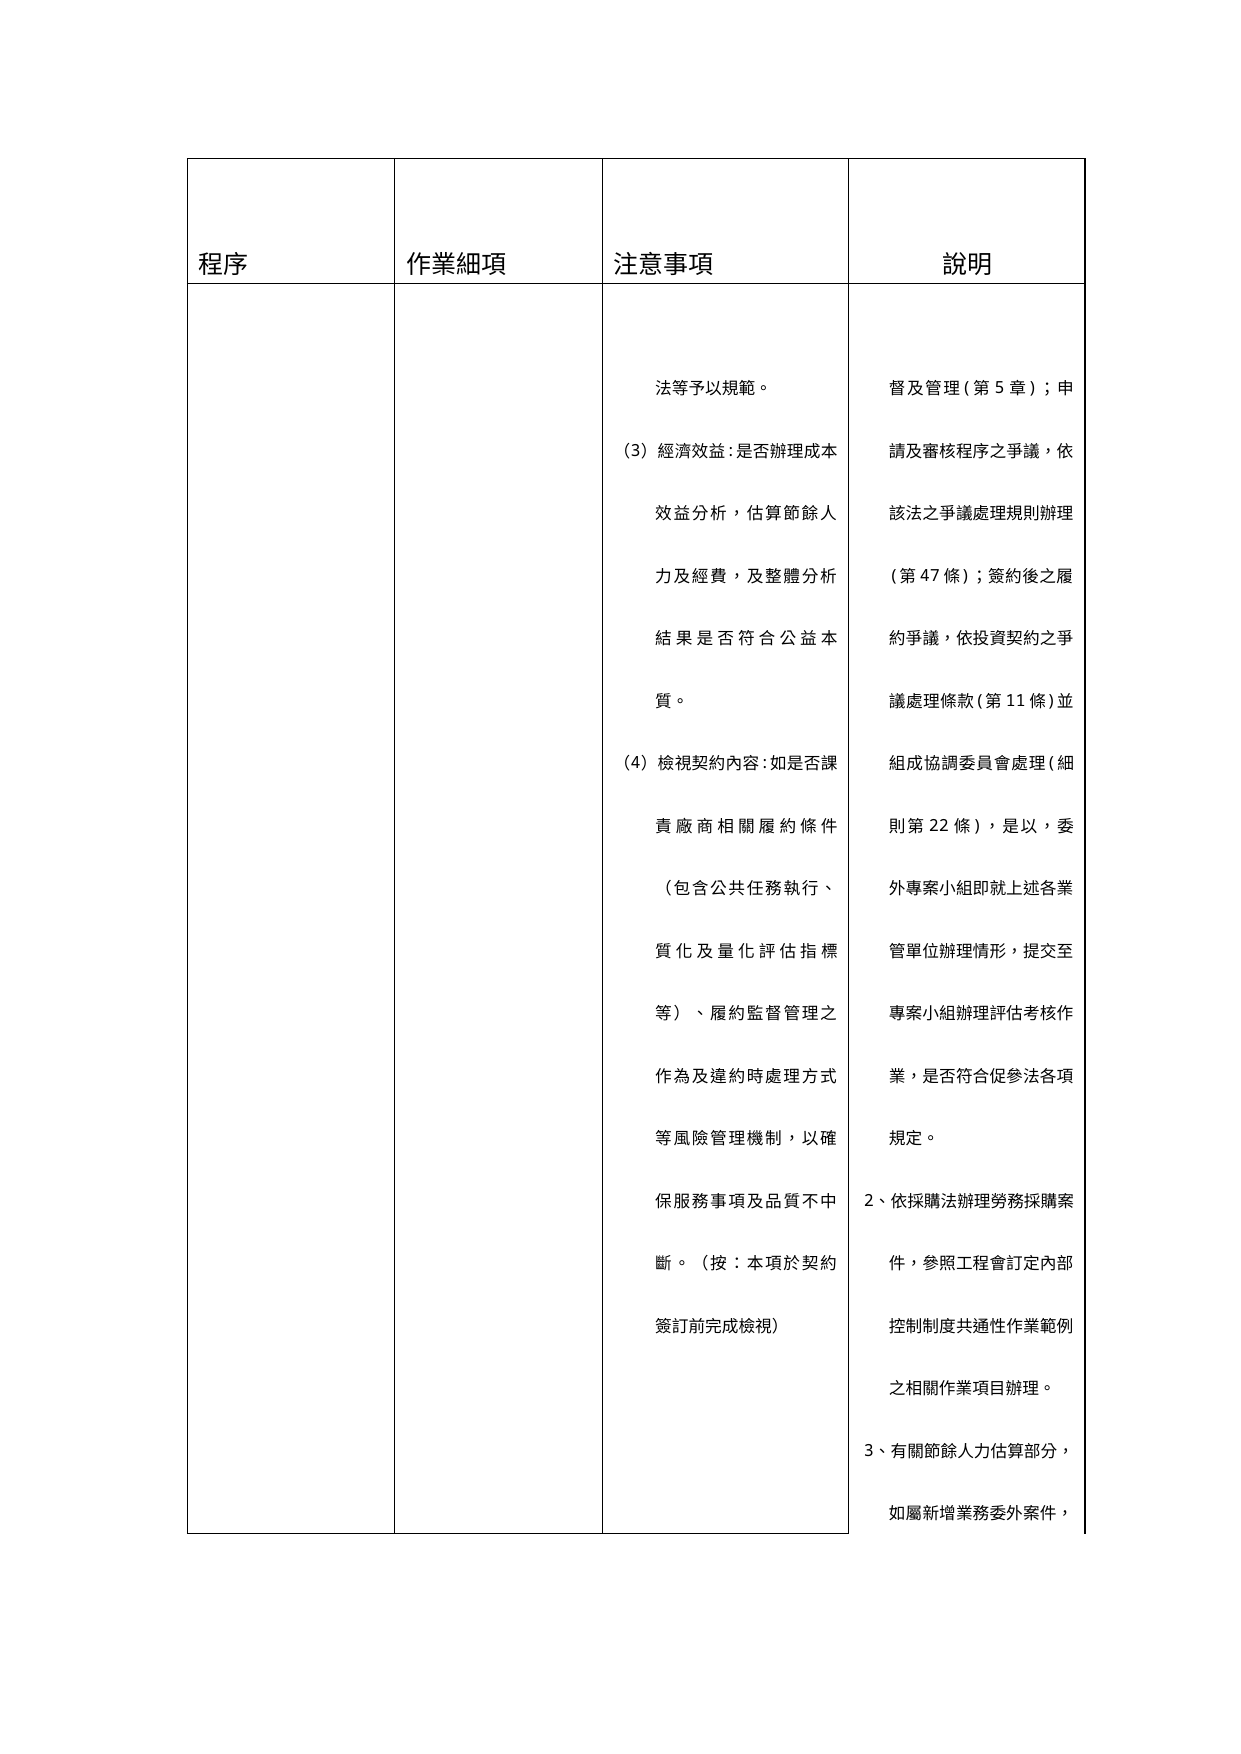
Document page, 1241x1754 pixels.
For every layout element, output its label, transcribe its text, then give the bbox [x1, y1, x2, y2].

table_cell [188, 284, 394, 1533]
table_cell 法等予以規範。 （3）經濟效益:是否辦理成本效益分析，估算節餘人力及經費，及整體分析結果是否符合公益本質。 （4）檢視契約內容:如是否課責廠商相關履約條件（包含公共任務執行、質化及量化評估指標等）、履約監督管理之作為及違約時處理方式等風險管理機制，以確保服務事項及品質不中斷。（按：本項於契約簽訂前完成檢視） [603, 284, 848, 1533]
table_cell [395, 284, 602, 1533]
table_cell 督及管理(第5章)；申請及審核程序之爭議，依該法之爭議處理規則辦理(第47條)；簽約後之履約爭議，依投資契約之爭議處理條款(第11條)並組成協調委員會處理(細則第22條)，是以，委外專案小組即就上述各業管單位辦理情形，提交至專案小組辦理評估考核作業，是否符合促參法各項規定。 2、依採購法辦理勞務採購案件，參照工程會訂定內部控制制度共通性作業範例之相關作業項目辦理。 3、有關節餘人力估算部分，如屬新增業務委外案件， [849, 284, 1084, 1533]
table_header 說明 [849, 159, 1084, 283]
table_header 程序 [188, 159, 394, 283]
table_header 作業細項 [395, 159, 602, 283]
table_header 注意事項 [603, 159, 848, 283]
